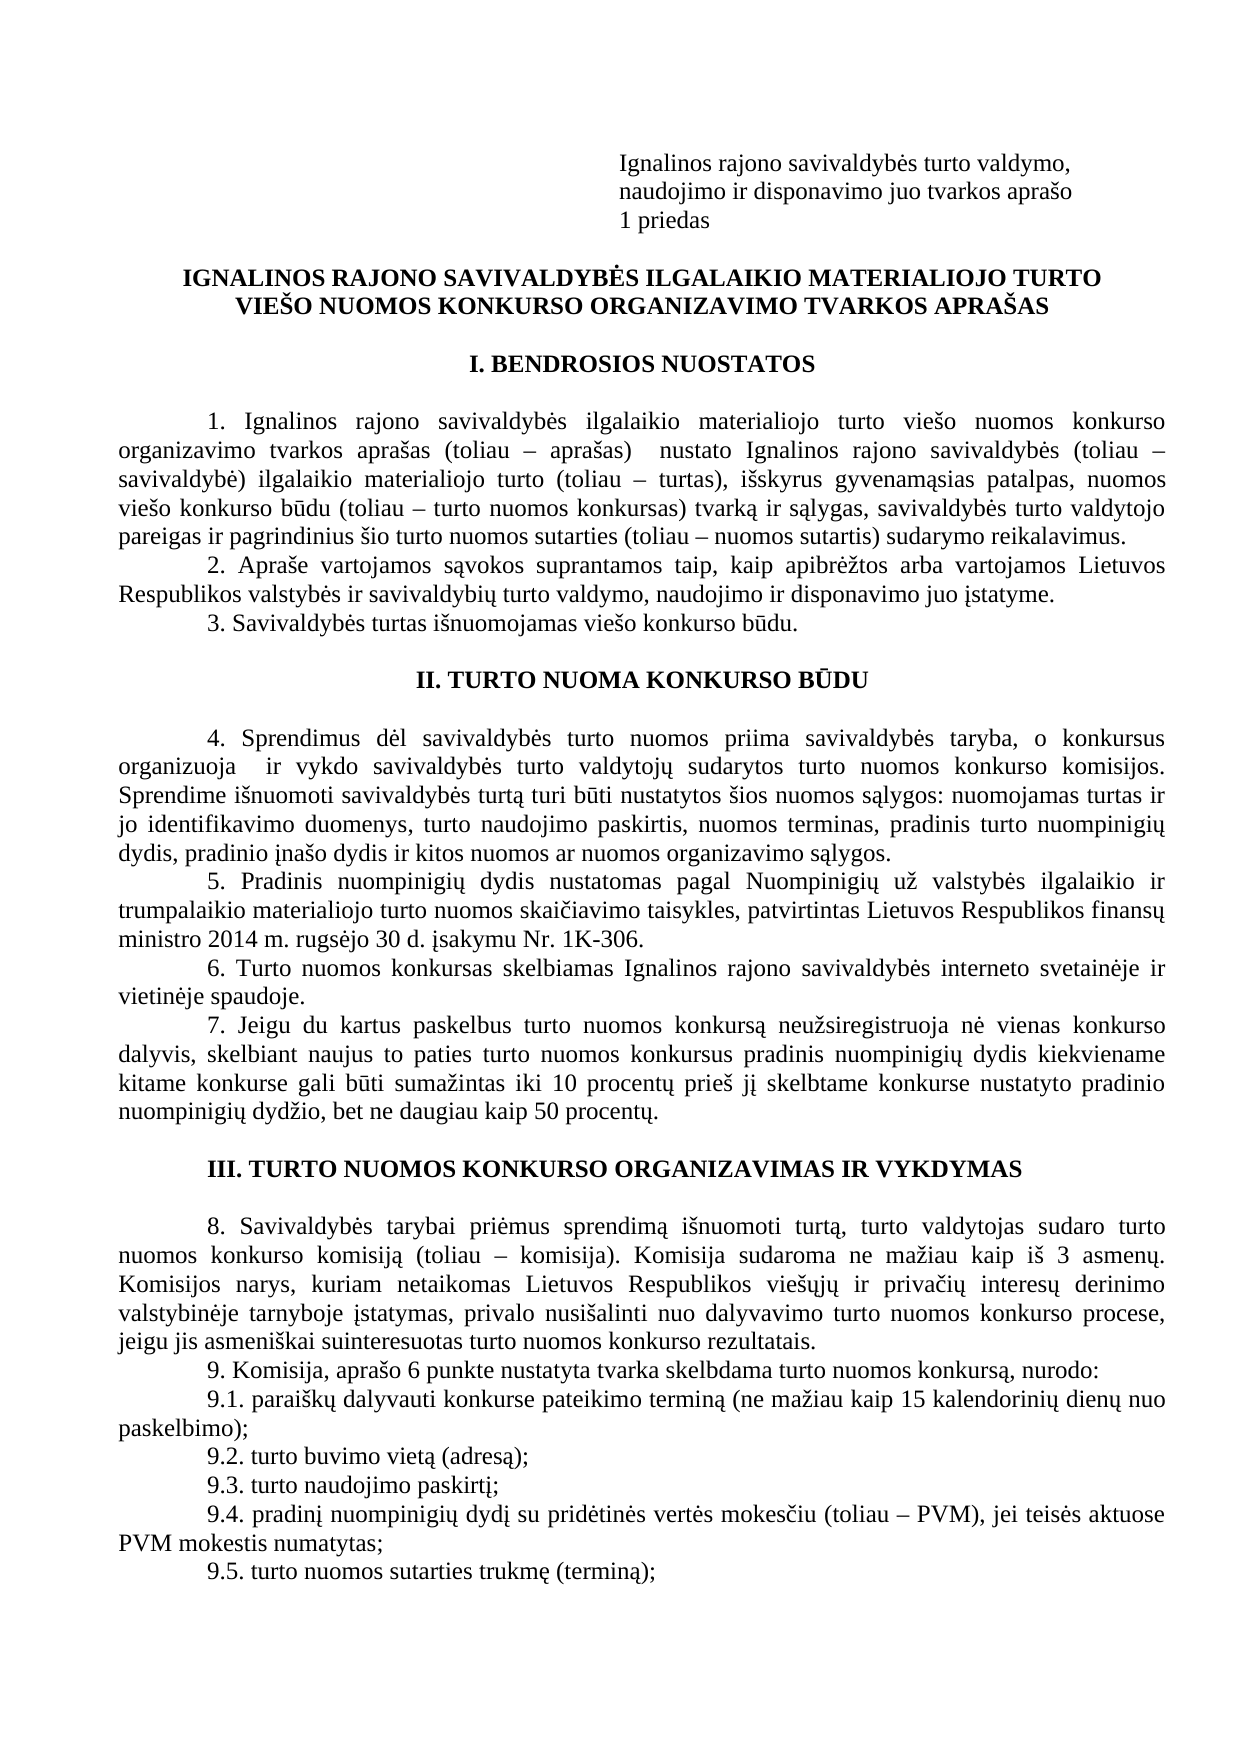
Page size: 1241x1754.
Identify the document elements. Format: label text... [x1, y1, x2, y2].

text Ignalinos rajono savivaldybės turto valdymo, [619, 148, 1166, 176]
text 9.4. pradinį nuompinigių dydį su pridėtinės vertės mokesčiu (toliau – PVM), jei teisės aktuose PVM mokestis numatytas; [118, 1499, 1166, 1556]
text 1. Ignalinos rajono savivaldybės ilgalaikio materialiojo turto viešo nuomos konkurso organizavimo tvarkos aprašas (toliau – aprašas) nustato Ignalinos rajono savivaldybės (toliau – savivaldybė) ilgalaikio materialiojo turto (toliau – turtas), išskyrus gyvenamąsias patalpas, nuomos viešo konkurso būdu (toliau – turto nuomos konkursas) tvarką ir sąlygas, savivaldybės turto valdytojo pareigas ir pagrindinius šio turto nuomos sutarties (toliau – nuomos sutartis) sudarymo reikalavimus. [118, 406, 1166, 550]
text 4. Sprendimus dėl savivaldybės turto nuomos priima savivaldybės taryba, o konkursus organizuoja ir vykdo savivaldybės turto valdytojų sudarytos turto nuomos konkurso komisijos. Sprendime išnuomoti savivaldybės turtą turi būti nustatytos šios nuomos sąlygos: nuomojamas turtas ir jo identifikavimo duomenys, turto naudojimo paskirtis, nuomos terminas, pradinis turto nuompinigių dydis, pradinio įnašo dydis ir kitos nuomos ar nuomos organizavimo sąlygos. [118, 723, 1166, 866]
text 9.3. turto naudojimo paskirtį; [118, 1470, 1166, 1499]
text I. BENDROSIOS NUOSTATOS [118, 349, 1166, 378]
text 2. Apraše vartojamos sąvokos suprantamos taip, kaip apibrėžtos arba vartojamos Lietuvos Respublikos valstybės ir savivaldybių turto valdymo, naudojimo ir disponavimo juo įstatyme. [118, 550, 1166, 608]
text 5. Pradinis nuompinigių dydis nustatomas pagal Nuompinigių už valstybės ilgalaikio ir trumpalaikio materialiojo turto nuomos skaičiavimo taisykles, patvirtintas Lietuvos Respublikos finansų ministro 2014 m. rugsėjo 30 d. įsakymu Nr. 1K-306. [118, 866, 1166, 953]
text VIEŠO NUOMOS KONKURSO ORGANIZAVIMO TVARKOS APRAŠAS [118, 291, 1166, 320]
text 1 priedas [619, 205, 1166, 234]
text 8. Savivaldybės tarybai priėmus sprendimą išnuomoti turtą, turto valdytojas sudaro turto nuomos konkurso komisiją (toliau – komisija). Komisija sudaroma ne mažiau kaip iš 3 asmenų. Komisijos narys, kuriam netaikomas Lietuvos Respublikos viešųjų ir privačių interesų derinimo valstybinėje tarnyboje įstatymas, privalo nusišalinti nuo dalyvavimo turto nuomos konkurso procese, jeigu jis asmeniškai suinteresuotas turto nuomos konkurso rezultatais. [118, 1211, 1166, 1355]
text II. TURTO NUOMA KONKURSO BŪDU [118, 665, 1166, 694]
text III. TURTO NUOMOS KONKURSO ORGANIZAVIMAS IR VYKDYMAS [118, 1154, 1166, 1183]
text 9. Komisija, aprašo 6 punkte nustatyta tvarka skelbdama turto nuomos konkursą, nurodo: [118, 1355, 1166, 1384]
text 3. Savivaldybės turtas išnuomojamas viešo konkurso būdu. [118, 608, 1166, 636]
text 9.5. turto nuomos sutarties trukmę (terminą); [118, 1556, 1166, 1585]
text naudojimo ir disponavimo juo tvarkos aprašo [619, 176, 1166, 205]
text IGNALINOS RAJONO SAVIVALDYBĖS ILGALAIKIO MATERIALIOJO TURTO [118, 263, 1166, 291]
text 6. Turto nuomos konkursas skelbiamas Ignalinos rajono savivaldybės interneto svetainėje ir vietinėje spaudoje. [118, 953, 1166, 1010]
text 9.1. paraiškų dalyvauti konkurse pateikimo terminą (ne mažiau kaip 15 kalendorinių dienų nuo paskelbimo); [118, 1384, 1166, 1441]
text 9.2. turto buvimo vietą (adresą); [118, 1441, 1166, 1470]
text 7. Jeigu du kartus paskelbus turto nuomos konkursą neužsiregistruoja nė vienas konkurso dalyvis, skelbiant naujus to paties turto nuomos konkursus pradinis nuompinigių dydis kiekviename kitame konkurse gali būti sumažintas iki 10 procentų prieš jį skelbtame konkurse nustatyto pradinio nuompinigių dydžio, bet ne daugiau kaip 50 procentų. [118, 1010, 1166, 1125]
